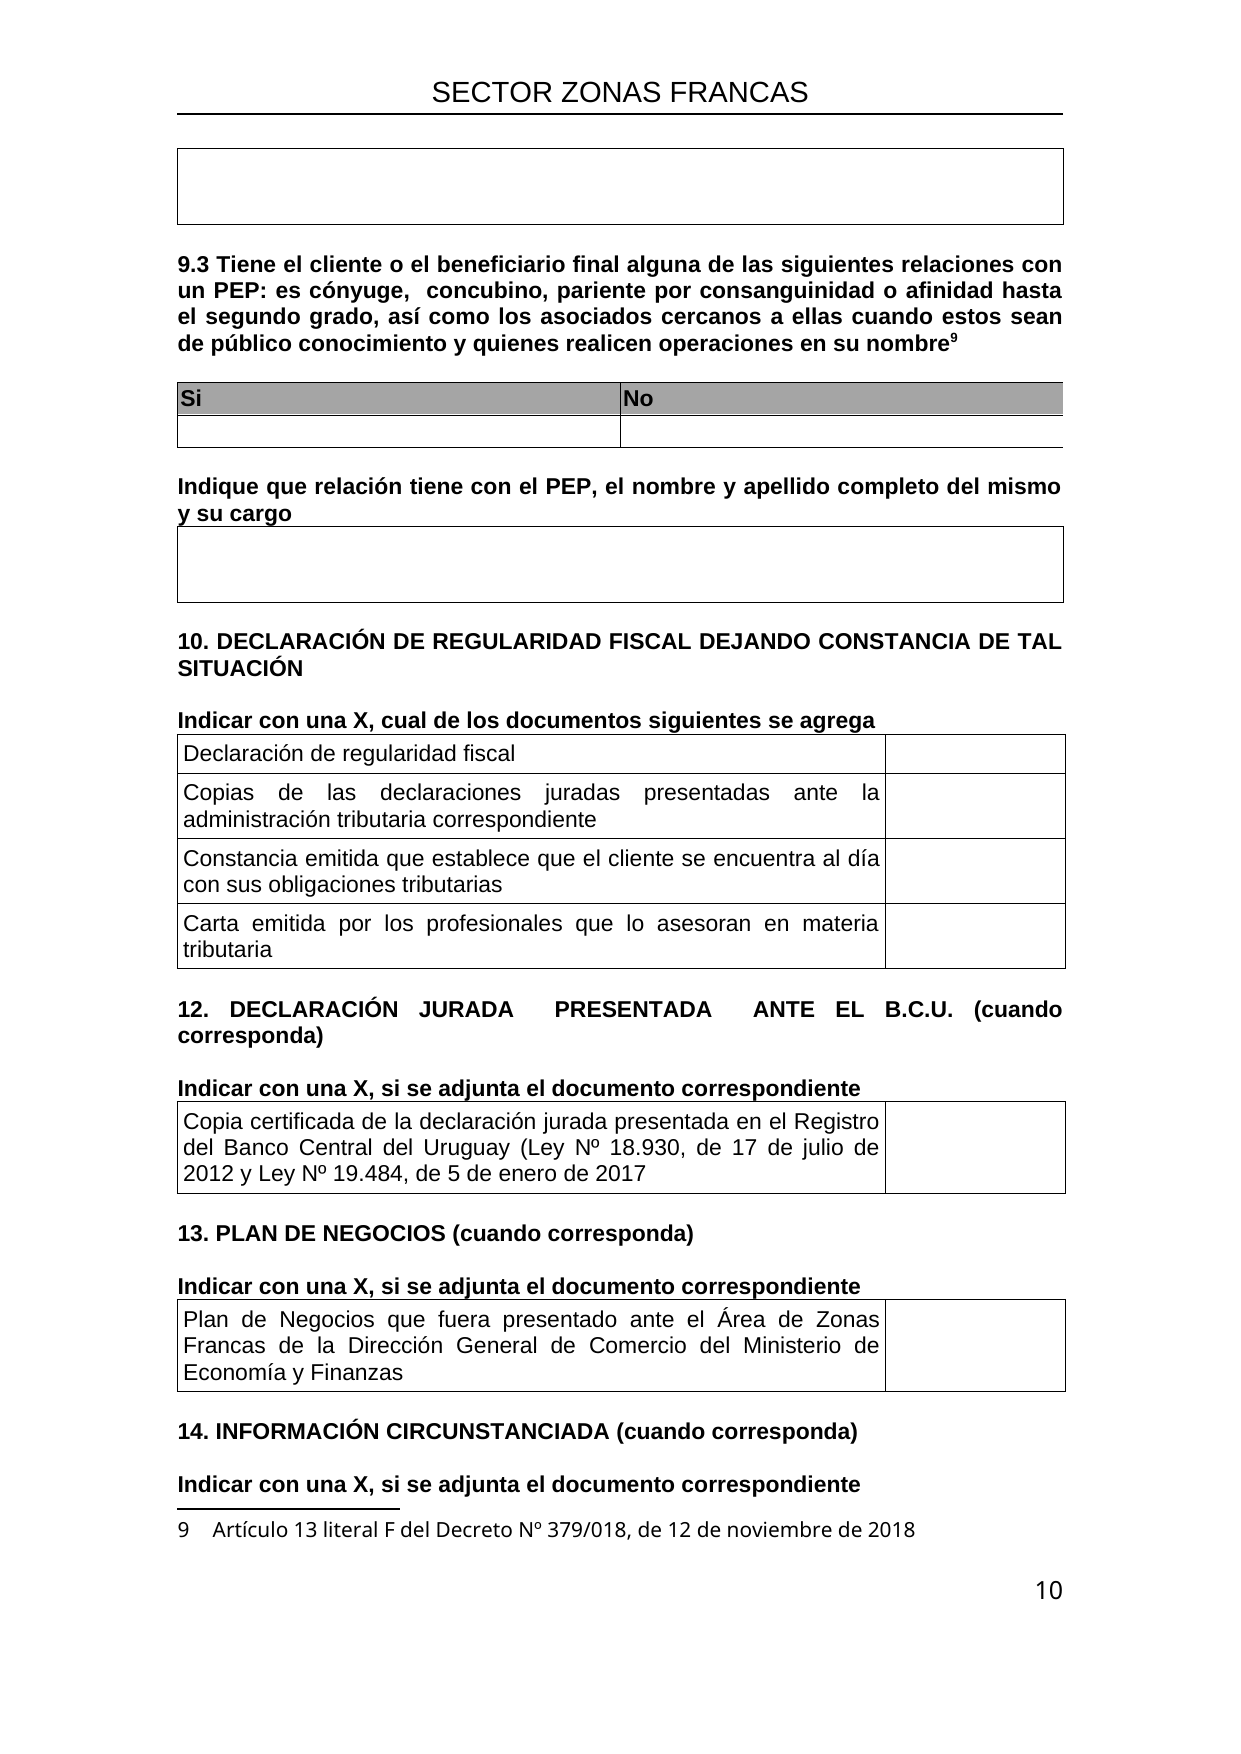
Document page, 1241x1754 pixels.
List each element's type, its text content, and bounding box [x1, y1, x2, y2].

table_header [178, 527, 1063, 564]
text Indicar con una X, cual de los documentos siguientes se agrega [177, 707, 1063, 734]
table_header [886, 735, 1065, 772]
text 13. PLAN DE NEGOCIOS (cuando corresponda) [177, 1220, 1063, 1246]
table_cell [886, 774, 1065, 838]
table_header Copia certificada de la declaración jurada presentada en el Registro del Banco Central del Uruguay (Ley Nº 18.930, de 17 de julio de 2012 y Ley Nº 19.484, de 5 de enero de 2017 [178, 1102, 885, 1192]
table_header Si [178, 383, 620, 414]
text 14. INFORMACIÓN CIRCUNSTANCIADA (cuando corresponda) [177, 1418, 1063, 1444]
table_cell [886, 839, 1065, 903]
text Artículo 13 literal F del Decreto Nº 379/018, de 12 de noviembre de 2018 [177, 1515, 1063, 1543]
table_cell Carta emitida por los profesionales que lo asesoran en materia tributaria [178, 904, 885, 968]
table_cell [178, 186, 1063, 224]
text Indicar con una X, si se adjunta el documento correspondiente [177, 1273, 1063, 1299]
table_header No [621, 383, 1063, 414]
table_cell [886, 904, 1065, 968]
table_cell [178, 564, 1063, 602]
table_header [178, 149, 1063, 186]
table_header [886, 1300, 1065, 1391]
table_header Plan de Negocios que fuera presentado ante el Área de Zonas Francas de la Dirección General de Comercio del Ministerio de Economía y Finanzas [178, 1300, 885, 1391]
table_cell [178, 416, 620, 447]
text Indique que relación tiene con el PEP, el nombre y apellido completo del mismo y su cargo [177, 473, 1063, 526]
table_header Declaración de regularidad fiscal [178, 735, 885, 772]
text 9.3 Tiene el cliente o el beneficiario final alguna de las siguientes relaciones con un PEP: es cónyuge, concubino, pariente por consanguinidad o afinidad hasta el segundo grado, así como los asociados cercanos a ellas cuando estos sean de público conocimiento y quienes realicen operaciones en su nombre [177, 251, 1063, 356]
table_header [886, 1102, 1065, 1192]
text 10. DECLARACIÓN DE REGULARIDAD FISCAL DEJANDO CONSTANCIA DE TAL SITUACIÓN [177, 628, 1063, 681]
table_cell [621, 416, 1063, 447]
table_cell Constancia emitida que establece que el cliente se encuentra al día con sus obligaciones tributarias [178, 839, 885, 903]
table_cell Copias de las declaraciones juradas presentadas ante la administración tributaria correspondiente [178, 774, 885, 838]
text Indicar con una X, si se adjunta el documento correspondiente [177, 1471, 1063, 1497]
text Indicar con una X, si se adjunta el documento correspondiente [177, 1074, 1063, 1101]
text 12. DECLARACIÓN JURADA PRESENTADA ANTE EL B.C.U. (cuando corresponda) [177, 996, 1063, 1048]
